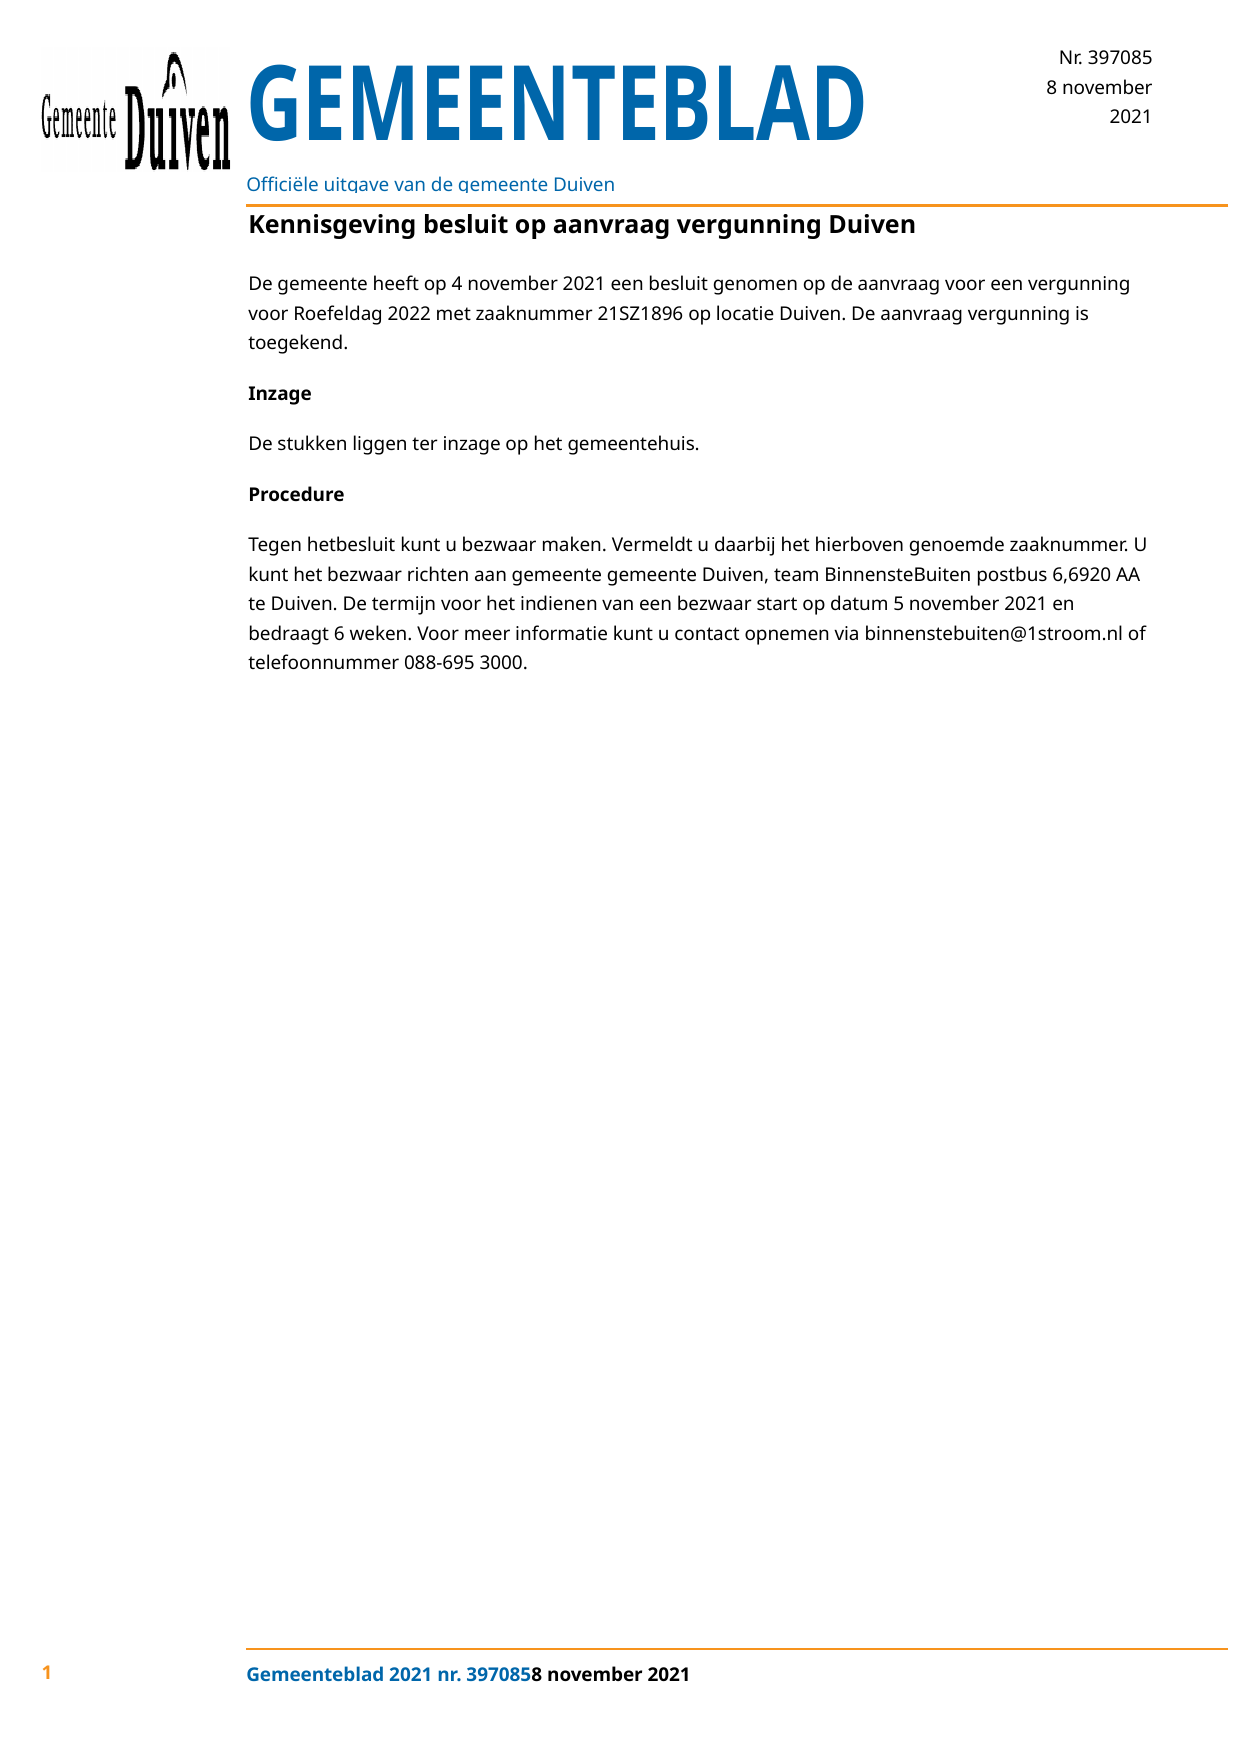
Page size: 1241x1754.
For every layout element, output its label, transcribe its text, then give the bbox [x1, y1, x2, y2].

text De stukken liggen ter inzage op het gemeentehuis. [248, 430, 1152, 456]
picture [41, 47, 231, 172]
text Procedure [248, 481, 1152, 506]
text Tegen hetbesluit kunt u bezwaar maken. Vermeldt u daarbij het hierboven genoemde zaaknummer. U kunt het bezwaar richten aan gemeente gemeente Duiven, team BinnensteBuiten postbus 6,6920 AA te Duiven. De termijn voor het indienen van een bezwaar start op datum 5 november 2021 en bedraagt 6 weken. Voor meer informatie kunt u contact opnemen via binnenstebuiten@1stroom.nl of telefoonnummer 088-695 3000. [248, 531, 1152, 675]
text Inzage [248, 380, 1152, 406]
text De gemeente heeft op 4 november 2021 een besluit genomen op de aanvraag voor een vergunning voor Roefeldag 2022 met zaaknummer 21SZ1896 op locatie Duiven. De aanvraag vergunning is toegekend. [248, 270, 1152, 355]
text Kennisgeving besluit op aanvraag vergunning Duiven [248, 207, 1152, 241]
